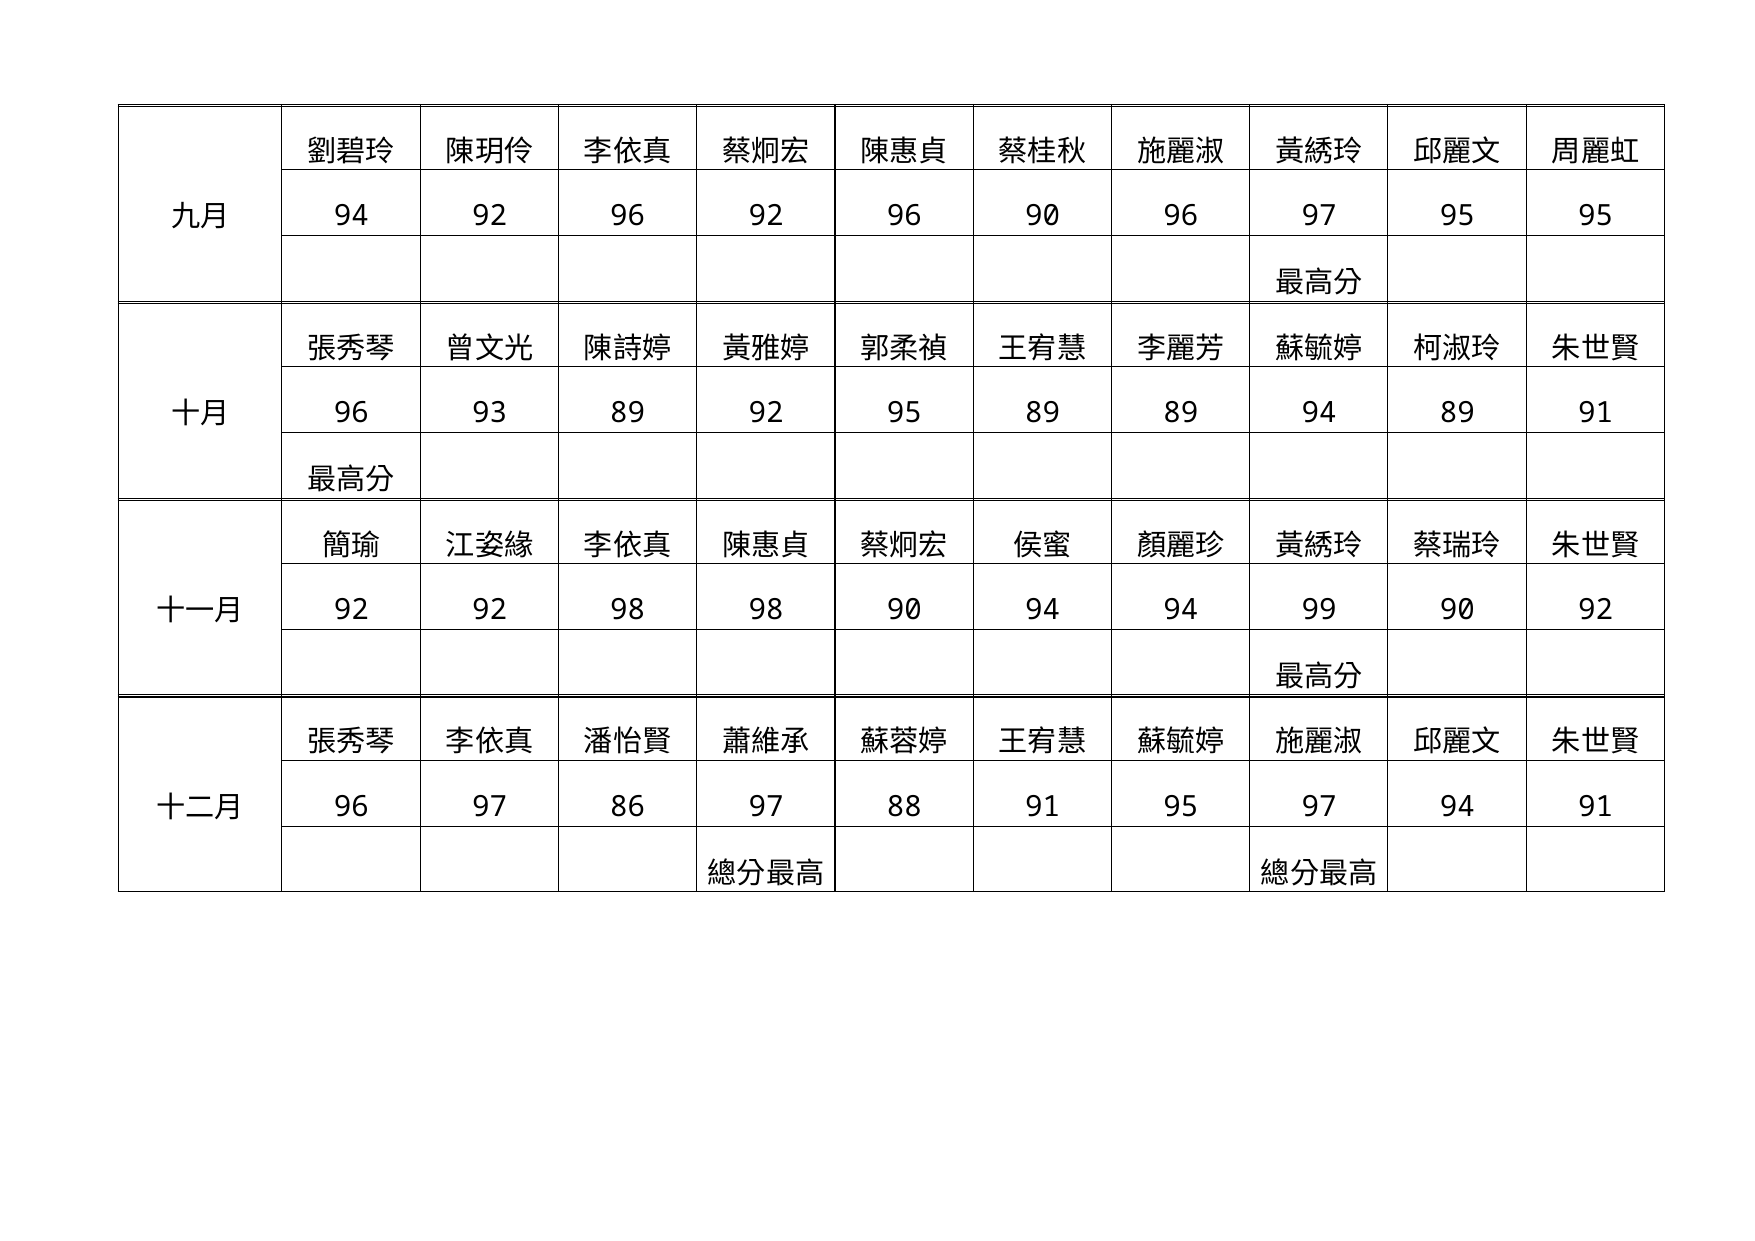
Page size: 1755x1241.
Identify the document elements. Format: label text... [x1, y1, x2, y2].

table_cell [421, 630, 558, 694]
table_cell 92 [421, 170, 558, 235]
table_cell 十月 [119, 304, 281, 497]
table_cell [1388, 433, 1526, 497]
table_cell [282, 630, 420, 694]
table_cell 89 [559, 367, 696, 432]
table_cell 94 [282, 170, 420, 235]
table_cell 郭柔禎 [836, 304, 973, 366]
table_cell 蔡炯宏 [836, 501, 973, 563]
table_cell [1527, 236, 1664, 301]
table_cell 92 [1527, 564, 1664, 629]
table_cell [559, 236, 696, 301]
table_cell 96 [282, 367, 420, 432]
table_cell [1112, 630, 1249, 694]
table_cell 最高分 [282, 433, 420, 497]
table_cell 94 [974, 564, 1111, 629]
table_cell 朱世賢 [1527, 501, 1664, 563]
table_cell 88 [836, 761, 973, 826]
table_cell 95 [1112, 761, 1249, 826]
table_cell [1250, 433, 1387, 497]
table_cell 96 [1112, 170, 1249, 235]
table_cell 蘇毓婷 [1250, 304, 1387, 366]
table_cell [1112, 827, 1249, 891]
table_cell 潘怡賢 [559, 698, 696, 760]
table_cell 92 [697, 367, 834, 432]
table_cell [974, 433, 1111, 497]
table_cell 簡瑜 [282, 501, 420, 563]
table_cell 97 [697, 761, 834, 826]
table_cell 周麗虹 [1527, 107, 1664, 169]
table_cell [1388, 827, 1526, 891]
table_cell 92 [282, 564, 420, 629]
table_cell [421, 433, 558, 497]
table_cell [974, 827, 1111, 891]
table_cell 91 [1527, 367, 1664, 432]
table_cell 施麗淑 [1112, 107, 1249, 169]
table_cell 92 [421, 564, 558, 629]
table_cell 99 [1250, 564, 1387, 629]
table_cell 李麗芳 [1112, 304, 1249, 366]
table_cell 總分最高 [1250, 827, 1387, 891]
table_cell 96 [282, 761, 420, 826]
table_cell 曾文光 [421, 304, 558, 366]
table_cell [282, 236, 420, 301]
table_cell 98 [697, 564, 834, 629]
table_cell [836, 630, 973, 694]
table_cell 邱麗文 [1388, 698, 1526, 760]
table_cell 98 [559, 564, 696, 629]
table_cell 十一月 [119, 501, 281, 694]
table_cell 89 [974, 367, 1111, 432]
table_cell 施麗淑 [1250, 698, 1387, 760]
table_cell 蘇毓婷 [1112, 698, 1249, 760]
table_cell [974, 630, 1111, 694]
table_cell 86 [559, 761, 696, 826]
table_cell [836, 827, 973, 891]
table_cell 黃綉玲 [1250, 107, 1387, 169]
table_cell [836, 236, 973, 301]
table_cell [1112, 236, 1249, 301]
table_cell [836, 433, 973, 497]
table_cell [282, 827, 420, 891]
table_cell [559, 827, 696, 891]
table_cell [697, 630, 834, 694]
table_cell 90 [1388, 564, 1526, 629]
table_cell 最高分 [1250, 236, 1387, 301]
table_cell 90 [974, 170, 1111, 235]
table_cell 邱麗文 [1388, 107, 1526, 169]
table_cell [421, 827, 558, 891]
table_cell 97 [421, 761, 558, 826]
table_cell 97 [1250, 170, 1387, 235]
table_cell 蔡炯宏 [697, 107, 834, 169]
table_cell 十二月 [119, 698, 281, 891]
table_cell 94 [1250, 367, 1387, 432]
table_cell 江姿緣 [421, 501, 558, 563]
table_cell 朱世賢 [1527, 304, 1664, 366]
table_cell 90 [836, 564, 973, 629]
table_cell [1527, 433, 1664, 497]
table_cell 97 [1250, 761, 1387, 826]
table_cell 95 [1388, 170, 1526, 235]
table_cell 91 [1527, 761, 1664, 826]
table_cell 王宥慧 [974, 698, 1111, 760]
table_cell 總分最高 [697, 827, 834, 891]
table_cell 朱世賢 [1527, 698, 1664, 760]
table_cell 蔡瑞玲 [1388, 501, 1526, 563]
table_cell 李依真 [421, 698, 558, 760]
table_cell [697, 236, 834, 301]
table_cell [421, 236, 558, 301]
table_cell 陳惠貞 [836, 107, 973, 169]
table_cell 96 [836, 170, 973, 235]
table_cell 九月 [119, 107, 281, 301]
table_cell 張秀琴 [282, 698, 420, 760]
table_cell 96 [559, 170, 696, 235]
table_cell 柯淑玲 [1388, 304, 1526, 366]
table_cell 蔡桂秋 [974, 107, 1111, 169]
table_cell 陳詩婷 [559, 304, 696, 366]
table_cell [1388, 236, 1526, 301]
table_cell 95 [836, 367, 973, 432]
table_cell 95 [1527, 170, 1664, 235]
table_cell 顏麗珍 [1112, 501, 1249, 563]
table_cell 侯蜜 [974, 501, 1111, 563]
table_cell 92 [697, 170, 834, 235]
table_cell 89 [1388, 367, 1526, 432]
table_cell [559, 433, 696, 497]
table_cell [974, 236, 1111, 301]
table_cell [697, 433, 834, 497]
table_cell 蕭維承 [697, 698, 834, 760]
table_cell 蘇蓉婷 [836, 698, 973, 760]
table_cell 黃綉玲 [1250, 501, 1387, 563]
table_cell 張秀琴 [282, 304, 420, 366]
table_cell 94 [1388, 761, 1526, 826]
table_cell 89 [1112, 367, 1249, 432]
table_cell [1527, 827, 1664, 891]
table_cell 陳玥伶 [421, 107, 558, 169]
table_cell [1527, 630, 1664, 694]
table_cell 黃雅婷 [697, 304, 834, 366]
table_cell 91 [974, 761, 1111, 826]
table_cell [1112, 433, 1249, 497]
table_cell 陳惠貞 [697, 501, 834, 563]
table_cell 93 [421, 367, 558, 432]
table_cell 李依真 [559, 501, 696, 563]
table_cell 最高分 [1250, 630, 1387, 694]
table_cell 李依真 [559, 107, 696, 169]
table_cell 王宥慧 [974, 304, 1111, 366]
table_cell 劉碧玲 [282, 107, 420, 169]
table_cell 94 [1112, 564, 1249, 629]
table_cell [1388, 630, 1526, 694]
table_cell [559, 630, 696, 694]
